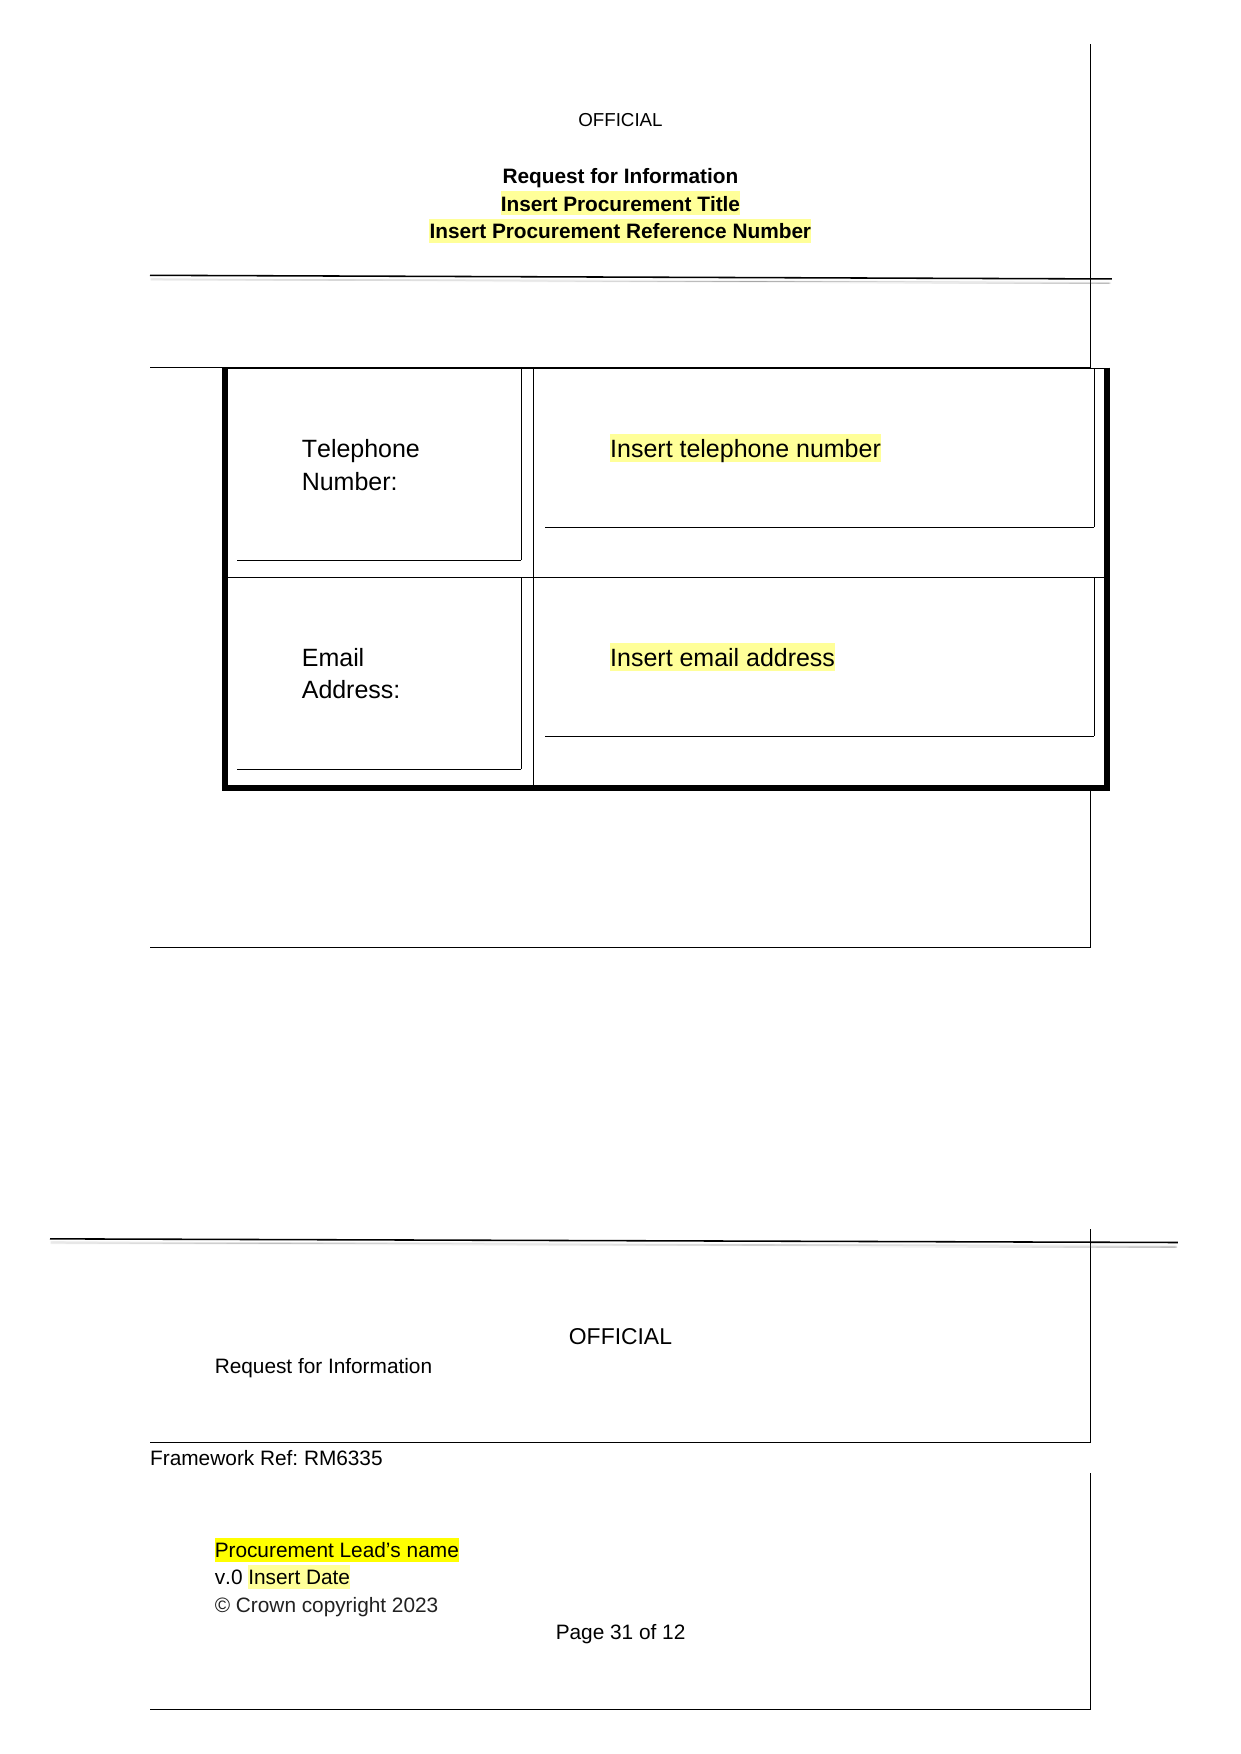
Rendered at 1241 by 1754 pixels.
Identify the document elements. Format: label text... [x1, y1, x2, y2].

table_cell Telephone Number: [228, 369, 533, 576]
table_cell Email Address: [228, 578, 533, 785]
table_cell Insert telephone number [534, 369, 1104, 576]
table_cell Insert email address [534, 578, 1104, 785]
